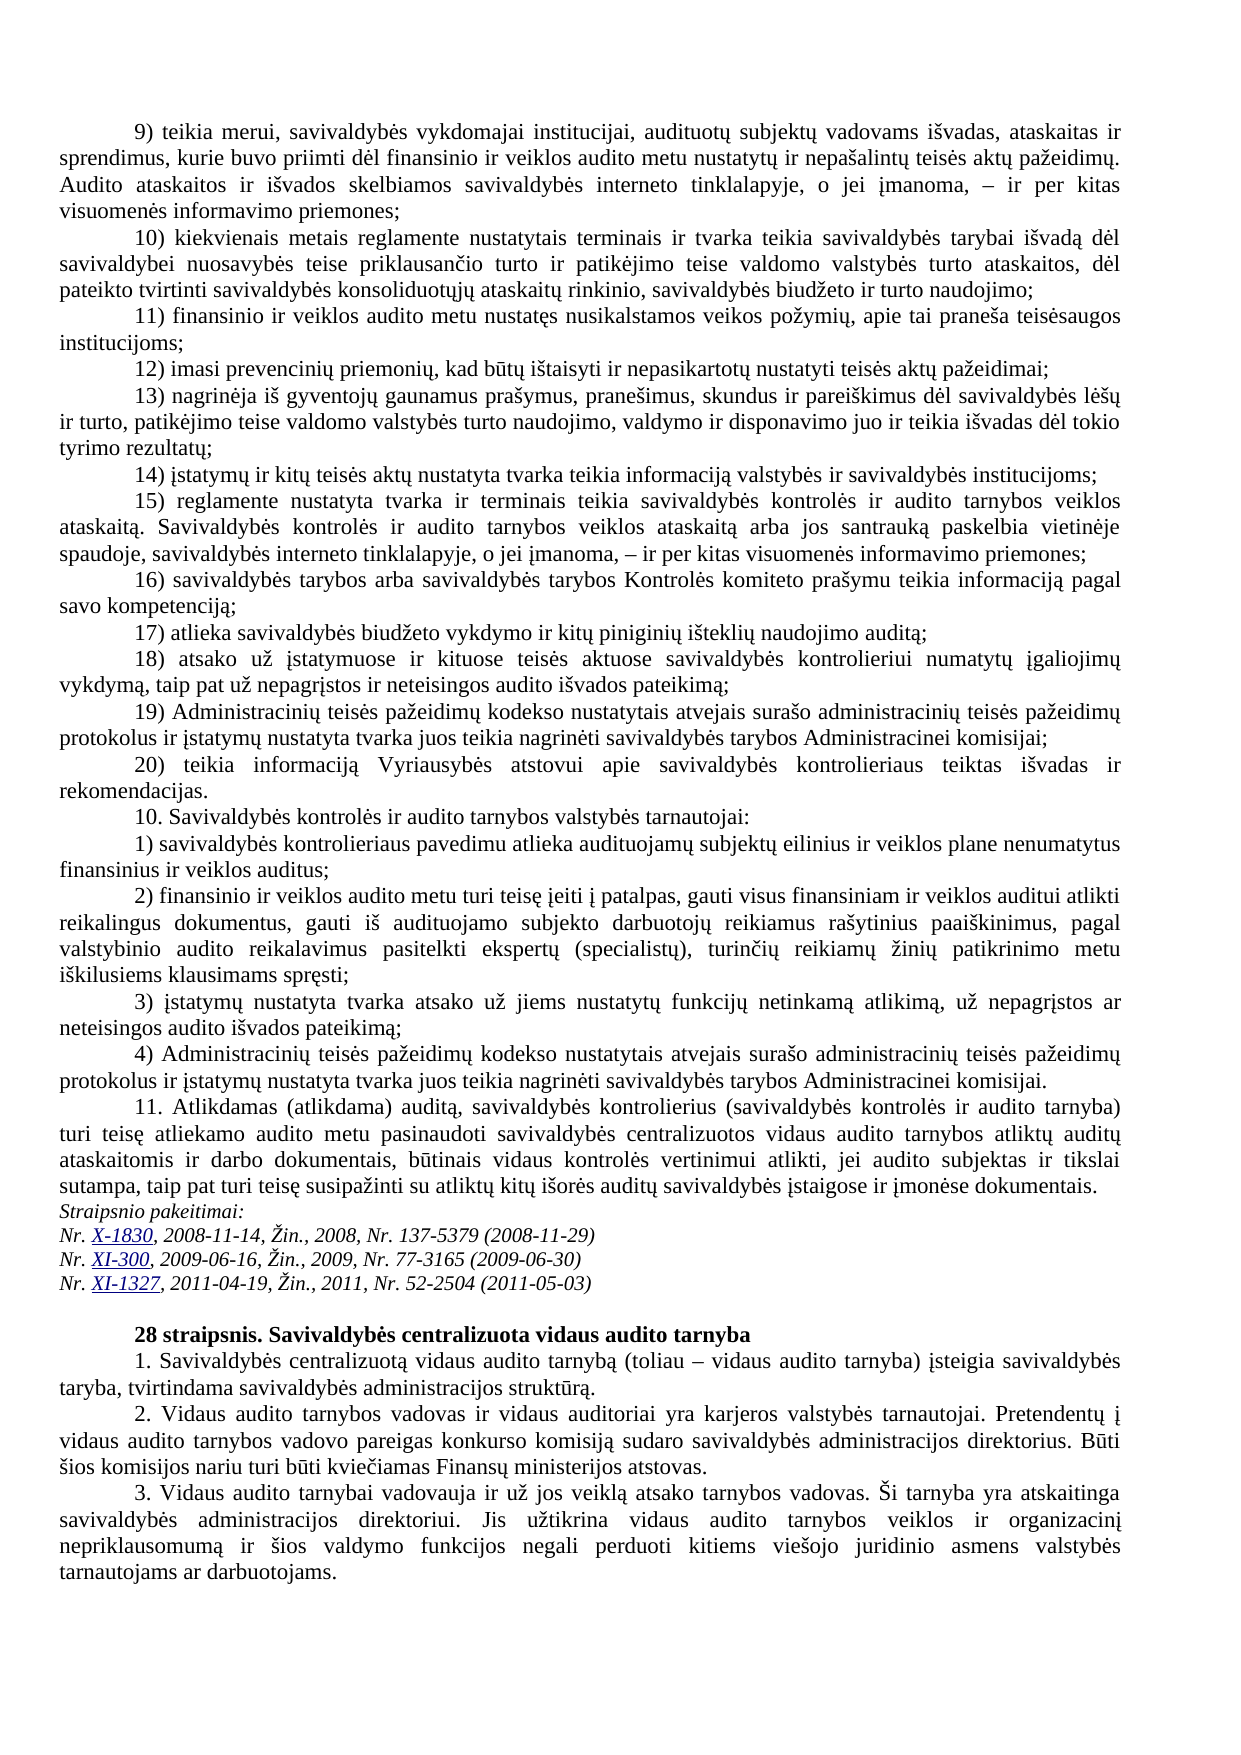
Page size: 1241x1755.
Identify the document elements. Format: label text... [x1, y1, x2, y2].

text 2. Vidaus audito tarnybos vadovas ir vidaus auditoriai yra karjeros valstybės tarnautojai. Pretendentų į vidaus audito tarnybos vadovo pareigas konkurso komisiją sudaro savivaldybės administracijos direktorius. Būti šios komisijos nariu turi būti kviečiamas Finansų ministerijos atstovas. [59, 1400, 1122, 1479]
text 2) finansinio ir veiklos audito metu turi teisę įeiti į patalpas, gauti visus finansiniam ir veiklos auditui atlikti reikalingus dokumentus, gauti iš audituojamo subjekto darbuotojų reikiamus rašytinius paaiškinimus, pagal valstybinio audito reikalavimus pasitelkti ekspertų (specialistų), turinčių reikiamų žinių patikrinimo metu iškilusiems klausimams spręsti; [59, 882, 1122, 988]
text 9) teikia merui, savivaldybės vykdomajai institucijai, audituotų subjektų vadovams išvadas, ataskaitas ir sprendimus, kurie buvo priimti dėl finansinio ir veiklos audito metu nustatytų ir nepašalintų teisės aktų pažeidimų. Audito ataskaitos ir išvados skelbiamos savivaldybės interneto tinklalapyje, o jei įmanoma, – ir per kitas visuomenės informavimo priemones; [59, 118, 1122, 223]
text Nr. X-1830, 2008-11-14, Žin., 2008, Nr. 137-5379 (2008-11-29) [59, 1223, 1122, 1247]
text 28 straipsnis. Savivaldybės centralizuota vidaus audito tarnyba [59, 1321, 1122, 1348]
text 14) įstatymų ir kitų teisės aktų nustatyta tvarka teikia informaciją valstybės ir savivaldybės institucijoms; [59, 461, 1122, 487]
text 13) nagrinėja iš gyventojų gaunamus prašymus, pranešimus, skundus ir pareiškimus dėl savivaldybės lėšų ir turto, patikėjimo teise valdomo valstybės turto naudojimo, valdymo ir disponavimo juo ir teikia išvadas dėl tokio tyrimo rezultatų; [59, 382, 1122, 461]
text 11) finansinio ir veiklos audito metu nustatęs nusikalstamos veikos požymių, apie tai praneša teisėsaugos institucijoms; [59, 303, 1122, 355]
text 4) Administracinių teisės pažeidimų kodekso nustatytais atvejais surašo administracinių teisės pažeidimų protokolus ir įstatymų nustatyta tvarka juos teikia nagrinėti savivaldybės tarybos Administracinei komisijai. [59, 1041, 1122, 1093]
text 16) savivaldybės tarybos arba savivaldybės tarybos Kontrolės komiteto prašymu teikia informaciją pagal savo kompetenciją; [59, 566, 1122, 619]
text 10) kiekvienais metais reglamente nustatytais terminais ir tvarka teikia savivaldybės tarybai išvadą dėl savivaldybei nuosavybės teise priklausančio turto ir patikėjimo teise valdomo valstybės turto ataskaitos, dėl pateikto tvirtinti savivaldybės konsoliduotųjų ataskaitų rinkinio, savivaldybės biudžeto ir turto naudojimo; [59, 223, 1122, 303]
text 19) Administracinių teisės pažeidimų kodekso nustatytais atvejais surašo administracinių teisės pažeidimų protokolus ir įstatymų nustatyta tvarka juos teikia nagrinėti savivaldybės tarybos Administracinei komisijai; [59, 698, 1122, 751]
text 3. Vidaus audito tarnybai vadovauja ir už jos veiklą atsako tarnybos vadovas. Ši tarnyba yra atskaitinga savivaldybės administracijos direktoriui. Jis užtikrina vidaus audito tarnybos veiklos ir organizacinį nepriklausomumą ir šios valdymo funkcijos negali perduoti kitiems viešojo juridinio asmens valstybės tarnautojams ar darbuotojams. [59, 1479, 1122, 1585]
text 20) teikia informaciją Vyriausybės atstovui apie savivaldybės kontrolieriaus teiktas išvadas ir rekomendacijas. [59, 751, 1122, 803]
text 3) įstatymų nustatyta tvarka atsako už jiems nustatytų funkcijų netinkamą atlikimą, už nepagrįstos ar neteisingos audito išvados pateikimą; [59, 988, 1122, 1041]
text 15) reglamente nustatyta tvarka ir terminais teikia savivaldybės kontrolės ir audito tarnybos veiklos ataskaitą. Savivaldybės kontrolės ir audito tarnybos veiklos ataskaitą arba jos santrauką paskelbia vietinėje spaudoje, savivaldybės interneto tinklalapyje, o jei įmanoma, – ir per kitas visuomenės informavimo priemones; [59, 487, 1122, 566]
text Straipsnio pakeitimai: [59, 1199, 1122, 1223]
text 11. Atlikdamas (atlikdama) auditą, savivaldybės kontrolierius (savivaldybės kontrolės ir audito tarnyba) turi teisę atliekamo audito metu pasinaudoti savivaldybės centralizuotos vidaus audito tarnybos atliktų auditų ataskaitomis ir darbo dokumentais, būtinais vidaus kontrolės vertinimui atlikti, jei audito subjektas ir tikslai sutampa, taip pat turi teisę susipažinti su atliktų kitų išorės auditų savivaldybės įstaigose ir įmonėse dokumentais. [59, 1093, 1122, 1199]
text 12) imasi prevencinių priemonių, kad būtų ištaisyti ir nepasikartotų nustatyti teisės aktų pažeidimai; [59, 355, 1122, 382]
text Nr. XI-300, 2009-06-16, Žin., 2009, Nr. 77-3165 (2009-06-30) [59, 1247, 1122, 1271]
text 1) savivaldybės kontrolieriaus pavedimu atlieka audituojamų subjektų eilinius ir veiklos plane nenumatytus finansinius ir veiklos auditus; [59, 830, 1122, 882]
text 18) atsako už įstatymuose ir kituose teisės aktuose savivaldybės kontrolieriui numatytų įgaliojimų vykdymą, taip pat už nepagrįstos ir neteisingos audito išvados pateikimą; [59, 645, 1122, 698]
text 10. Savivaldybės kontrolės ir audito tarnybos valstybės tarnautojai: [59, 803, 1122, 830]
text Nr. XI-1327, 2011-04-19, Žin., 2011, Nr. 52-2504 (2011-05-03) [59, 1271, 1122, 1295]
text 1. Savivaldybės centralizuotą vidaus audito tarnybą (toliau – vidaus audito tarnyba) įsteigia savivaldybės taryba, tvirtindama savivaldybės administracijos struktūrą. [59, 1348, 1122, 1400]
text 17) atlieka savivaldybės biudžeto vykdymo ir kitų piniginių išteklių naudojimo auditą; [59, 619, 1122, 645]
